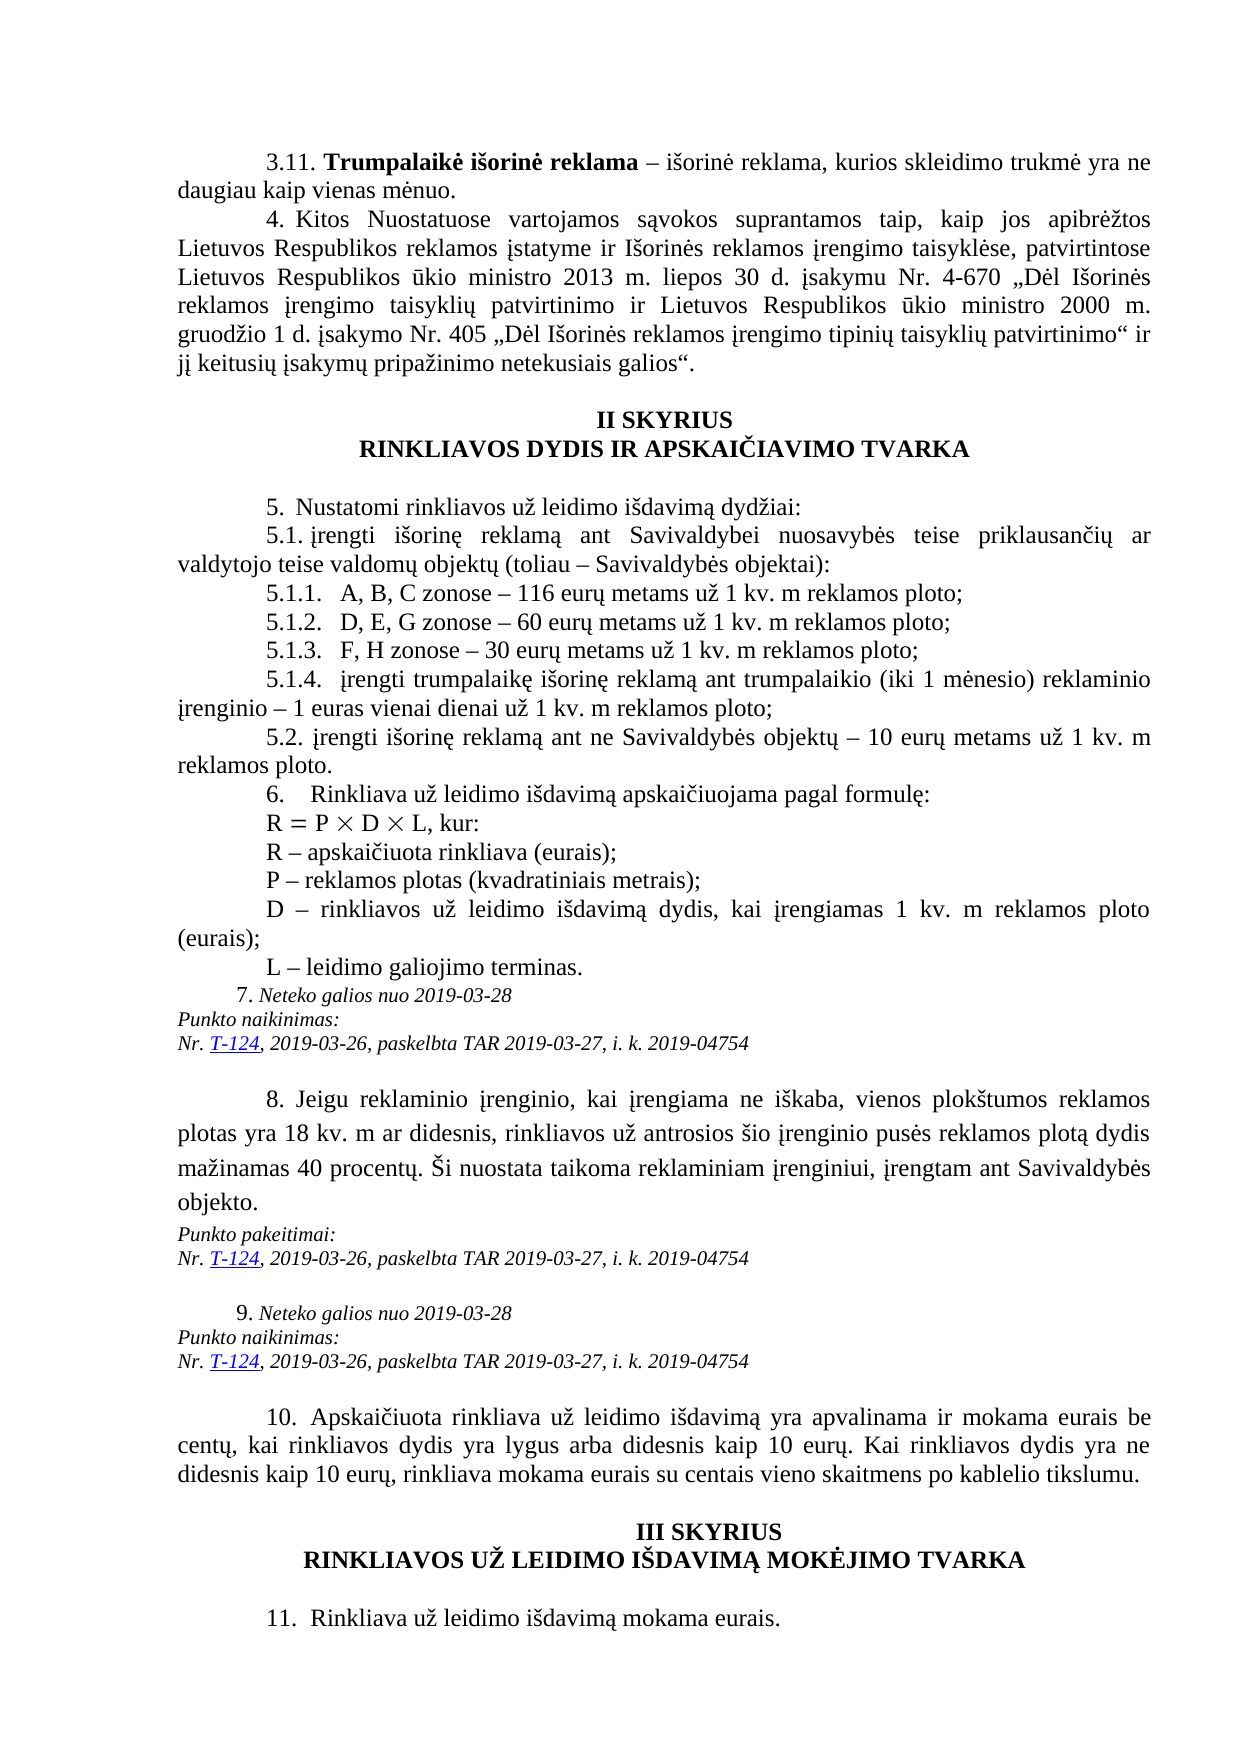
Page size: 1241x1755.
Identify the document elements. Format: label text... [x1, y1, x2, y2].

text 5. Nustatomi rinkliavos už leidimo išdavimą dydžiai: [177, 492, 1152, 521]
text D – rinkliavos už leidimo išdavimą dydis, kai įrengiamas 1 kv. m reklamos ploto (eurais); [177, 894, 1152, 952]
text III SKYRIUS [177, 1517, 1152, 1546]
text R – apskaičiuota rinkliava (eurais); [177, 837, 1152, 866]
text 10. Apskaičiuota rinkliava už leidimo išdavimą yra apvalinama ir mokama eurais be centų, kai rinkliavos dydis yra lygus arba didesnis kaip 10 eurų. Kai rinkliavos dydis yra ne didesnis kaip 10 eurų, rinkliava mokama eurais su centais vieno skaitmens po kablelio tikslumu. [177, 1402, 1152, 1488]
text Punkto naikinimas: [177, 1325, 1152, 1349]
text Punkto naikinimas: [177, 1007, 1152, 1031]
text 4. Kitos Nuostatuose vartojamos sąvokos suprantamos taip, kaip jos apibrėžtos Lietuvos Respublikos reklamos įstatyme ir Išorinės reklamos įrengimo taisyklėse, patvirtintose Lietuvos Respublikos ūkio ministro 2013 m. liepos 30 d. įsakymu Nr. 4-670 „Dėl Išorinės reklamos įrengimo taisyklių patvirtinimo ir Lietuvos Respublikos ūkio ministro 2000 m. gruodžio 1 d. įsakymo Nr. 405 „Dėl Išorinės reklamos įrengimo tipinių taisyklių patvirtinimo“ ir jį keitusių įsakymų pripažinimo netekusiais galios“. [177, 204, 1152, 377]
text Nr. T-124, 2019-03-26, paskelbta TAR 2019-03-27, i. k. 2019-04754 [177, 1246, 1152, 1270]
text 5.1.2. D, E, G zonose – 60 eurų metams už 1 kv. m reklamos ploto; [177, 607, 1152, 636]
text L – leidimo galiojimo terminas. [177, 952, 1152, 981]
text 11. Rinkliava už leidimo išdavimą mokama eurais. [177, 1603, 1152, 1632]
text 5.1.3. F, H zonose – 30 eurų metams už 1 kv. m reklamos ploto; [177, 636, 1152, 664]
text 5.2. įrengti išorinę reklamą ant ne Savivaldybės objektų – 10 eurų metams už 1 kv. m reklamos ploto. [177, 722, 1152, 779]
text II SKYRIUS [177, 406, 1152, 434]
text 3.11. Trumpalaikė išorinė reklama – išorinė reklama, kurios skleidimo trukmė yra ne daugiau kaip vienas mėnuo. [177, 147, 1152, 204]
text P – reklamos plotas (kvadratiniais metrais); [177, 866, 1152, 894]
text 5.1. įrengti išorinę reklamą ant Savivaldybei nuosavybės teise priklausančių ar valdytojo teise valdomų objektų (toliau – Savivaldybės objektai): [177, 521, 1152, 578]
text Punkto pakeitimai: [177, 1222, 1152, 1246]
text 5.1.1. A, B, C zonose – 116 eurų metams už 1 kv. m reklamos ploto; [177, 578, 1152, 607]
text RINKLIAVOS UŽ LEIDIMO IŠDAVIMĄ MOKĖJIMO TVARKA [177, 1546, 1152, 1574]
text 7. Neteko galios nuo 2019-03-28 [177, 981, 1152, 1007]
text 8. Jeigu reklaminio įrenginio, kai įrengiama ne iškaba, vienos plokštumos reklamos plotas yra 18 kv. m ar didesnis, rinkliavos už antrosios šio įrenginio pusės reklamos plotą dydis mažinamas 40 procentų. Ši nuostata taikoma reklaminiam įrenginiui, įrengtam ant Savivaldybės objekto. [177, 1084, 1152, 1216]
text RINKLIAVOS DYDIS IR APSKAIČIAVIMO TVARKA [177, 434, 1152, 463]
text 9. Neteko galios nuo 2019-03-28 [177, 1299, 1152, 1325]
text Nr. T-124, 2019-03-26, paskelbta TAR 2019-03-27, i. k. 2019-04754 [177, 1349, 1152, 1373]
text Nr. T-124, 2019-03-26, paskelbta TAR 2019-03-27, i. k. 2019-04754 [177, 1031, 1152, 1055]
text 6. Rinkliava už leidimo išdavimą apskaičiuojama pagal formulę: [177, 779, 1152, 808]
text R  P  D  L, kur: [177, 808, 1152, 837]
text 5.1.4. įrengti trumpalaikę išorinę reklamą ant trumpalaikio (iki 1 mėnesio) reklaminio įrenginio – 1 euras vienai dienai už 1 kv. m reklamos ploto; [177, 664, 1152, 722]
